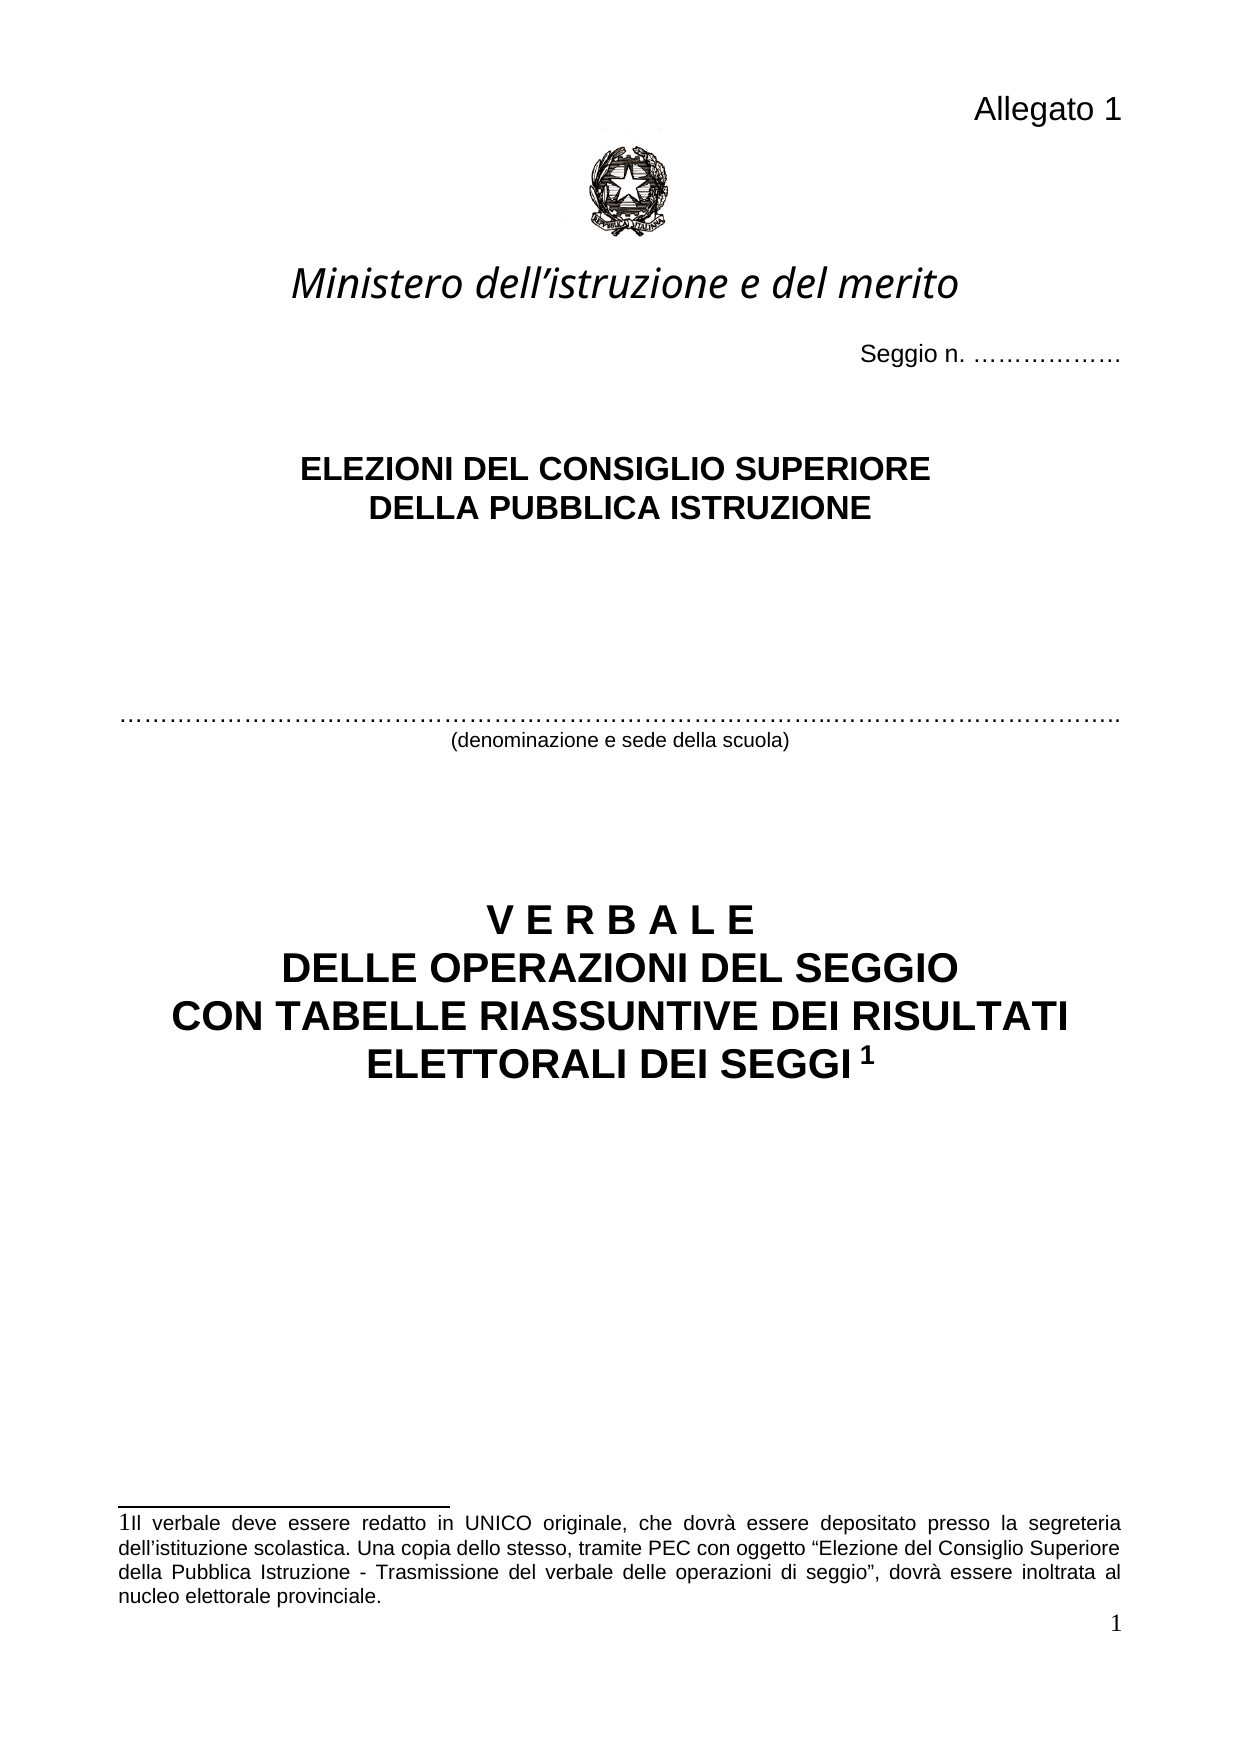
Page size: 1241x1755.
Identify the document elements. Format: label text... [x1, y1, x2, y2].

text …………………………………………………………………………..…………………………….. [118, 699, 1122, 727]
text V E R B A L E [118, 895, 1122, 943]
text Il verbale deve essere redatto in UNICO originale, che dovrà essere depositato presso la segreteria dell’istituzione scolastica. Una copia dello stesso, tramite PEC con oggetto “Elezione del Consiglio Superiore della Pubblica Istruzione - Trasmissione del verbale delle operazioni di seggio”, dovrà essere inoltrata al nucleo elettorale provinciale. [118, 1507, 1122, 1608]
text Seggio n. ……………… [118, 339, 1122, 368]
text Ministero dell’istruzione e del merito [44, 254, 1196, 310]
text DELLA PUBBLICA ISTRUZIONE [118, 488, 1122, 526]
text DELLE OPERAZIONI DEL SEGGIO [118, 943, 1122, 991]
text CON TABELLE RIASSUNTIVE DEI RISULTATI ELETTORALI DEI SEGGI [118, 991, 1122, 1087]
text ELEZIONI DEL CONSIGLIO SUPERIORE [118, 449, 1122, 488]
text (denominazione e sede della scuola) [118, 727, 1122, 751]
